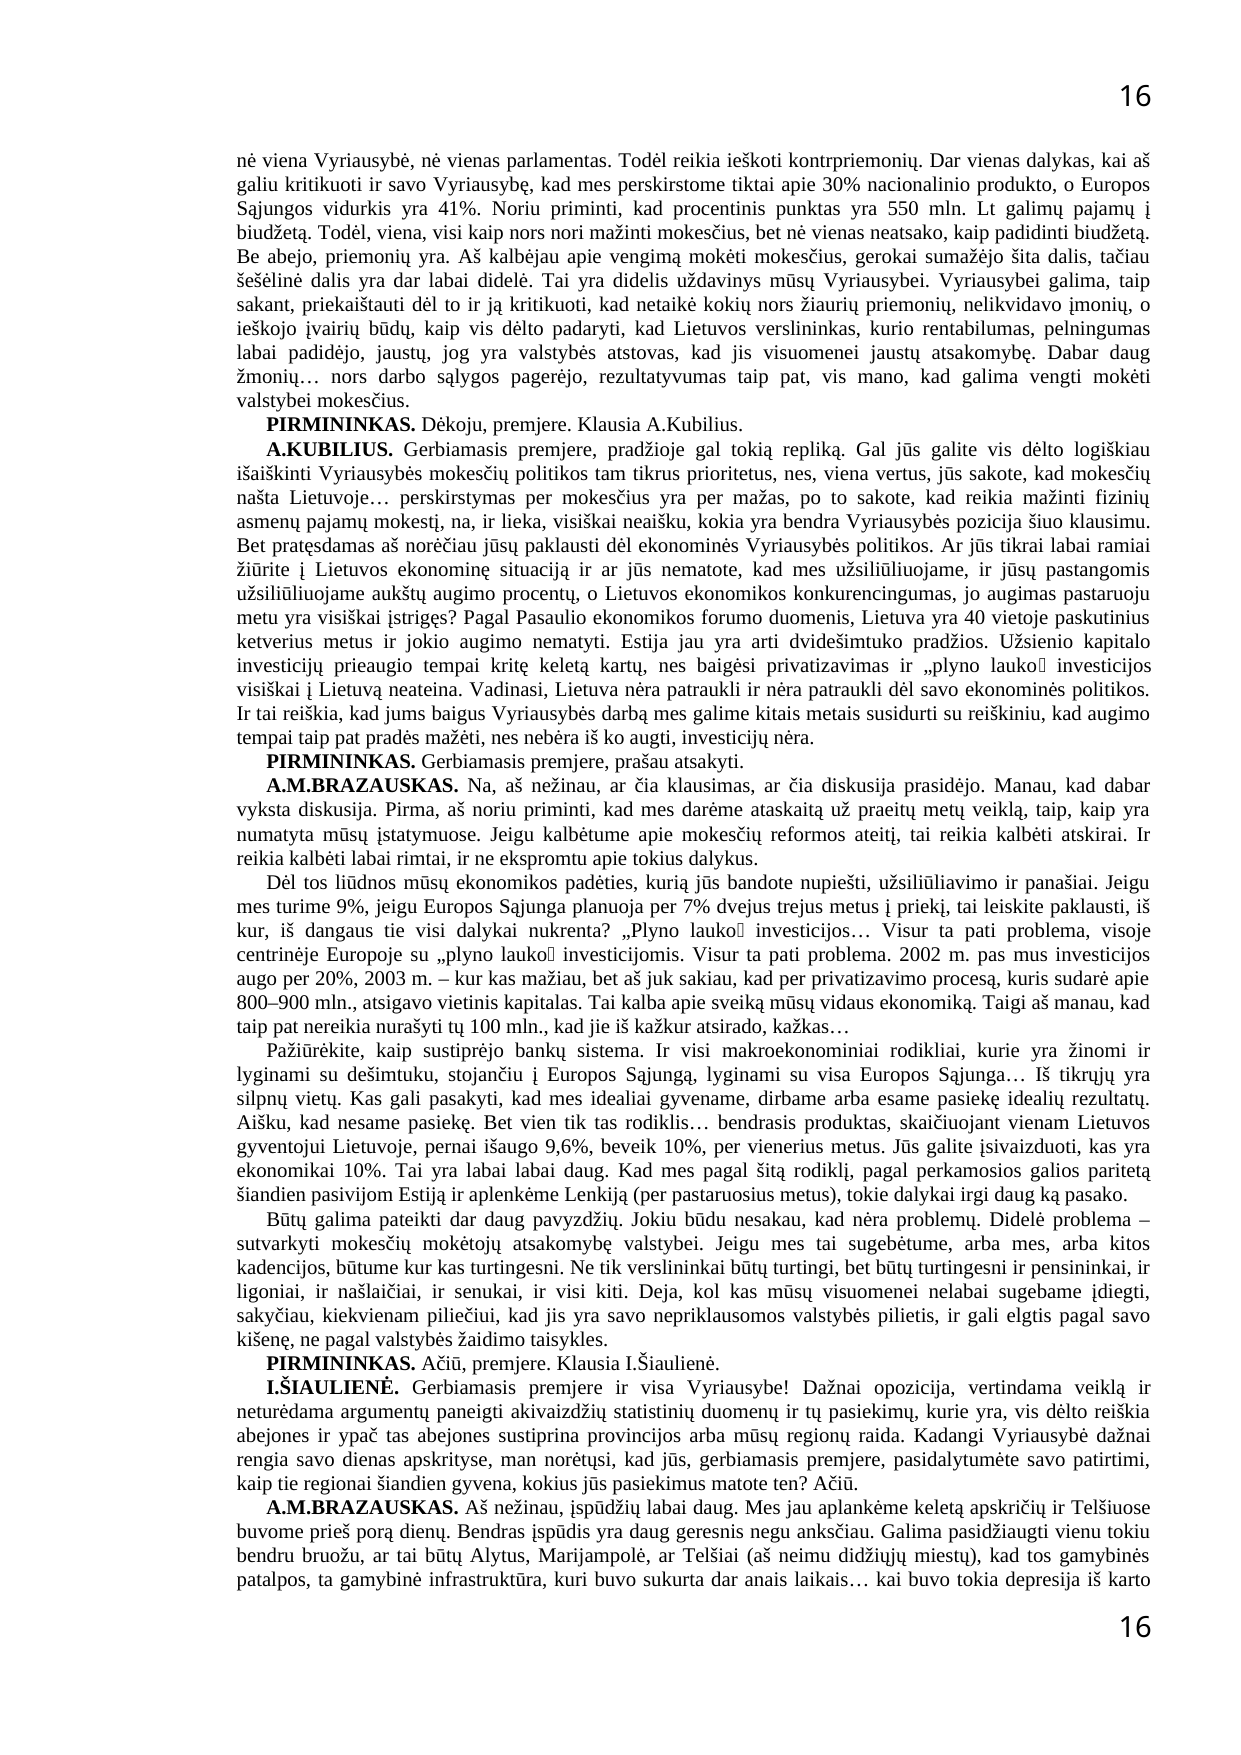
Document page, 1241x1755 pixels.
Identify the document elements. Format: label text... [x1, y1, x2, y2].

text PIRMININKAS. Gerbiamasis premjere, prašau atsakyti. [236, 749, 1152, 773]
text Dėl tos liūdnos mūsų ekonomikos padėties, kurią jūs bandote nupiešti, užsiliūliavimo ir panašiai. Jeigu mes turime 9%, jeigu Europos Sąjunga planuoja per 7% dvejus trejus metus į priekį, tai leiskite paklausti, iš kur, iš dangaus tie visi dalykai nukrenta? „Plyno lauko investicijos… Visur ta pati problema, visoje centrinėje Europoje su „plyno lauko investicijomis. Visur ta pati problema. 2002 m. pas mus investicijos augo per 20%, 2003 m. – kur kas mažiau, bet aš juk sakiau, kad per privatizavimo procesą, kuris sudarė apie 800–900 mln., atsigavo vietinis kapitalas. Tai kalba apie sveiką mūsų vidaus ekonomiką. Taigi aš manau, kad taip pat nereikia nurašyti tų 100 mln., kad jie iš kažkur atsirado, kažkas… [236, 869, 1152, 1038]
text A.KUBILIUS. Gerbiamasis premjere, pradžioje gal tokią repliką. Gal jūs galite vis dėlto logiškiau išaiškinti Vyriausybės mokesčių politikos tam tikrus prioritetus, nes, viena vertus, jūs sakote, kad mokesčių našta Lietuvoje… perskirstymas per mokesčius yra per mažas, po to sakote, kad reikia mažinti fizinių asmenų pajamų mokestį, na, ir lieka, visiškai neaišku, kokia yra bendra Vyriausybės pozicija šiuo klausimu. Bet pratęsdamas aš norėčiau jūsų paklausti dėl ekonominės Vyriausybės politikos. Ar jūs tikrai labai ramiai žiūrite į Lietuvos ekonominę situaciją ir ar jūs nematote, kad mes užsiliūliuojame, ir jūsų pastangomis užsiliūliuojame aukštų augimo procentų, o Lietuvos ekonomikos konkurencingumas, jo augimas pastaruoju metu yra visiškai įstrigęs? Pagal Pasaulio ekonomikos forumo duomenis, Lietuva yra 40 vietoje paskutinius ketverius metus ir jokio augimo nematyti. Estija jau yra arti dvidešimtuko pradžios. Užsienio kapitalo investicijų prieaugio tempai kritę keletą kartų, nes baigėsi privatizavimas ir „plyno lauko investicijos visiškai į Lietuvą neateina. Vadinasi, Lietuva nėra patraukli ir nėra patraukli dėl savo ekonominės politikos. Ir tai reiškia, kad jums baigus Vyriausybės darbą mes galime kitais metais susidurti su reiškiniu, kad augimo tempai taip pat pradės mažėti, nes nebėra iš ko augti, investicijų nėra. [236, 436, 1152, 749]
text A.M.BRAZAUSKAS. Aš nežinau, įspūdžių labai daug. Mes jau aplankėme keletą apskričių ir Telšiuose buvome prieš porą dienų. Bendras įspūdis yra daug geresnis negu anksčiau. Galima pasidžiaugti vienu tokiu bendru bruožu, ar tai būtų Alytus, Marijampolė, ar Telšiai (aš neimu didžiųjų miestų), kad tos gamybinės patalpos, ta gamybinė infrastruktūra, kuri buvo sukurta dar anais laikais… kai buvo tokia depresija iš karto [236, 1495, 1152, 1591]
text I.ŠIAULIENĖ. Gerbiamasis premjere ir visa Vyriausybe! Dažnai opozicija, vertindama veiklą ir neturėdama argumentų paneigti akivaizdžių statistinių duomenų ir tų pasiekimų, kurie yra, vis dėlto reiškia abejones ir ypač tas abejones sustiprina provincijos arba mūsų regionų raida. Kadangi Vyriausybė dažnai rengia savo dienas apskrityse, man norėtųsi, kad jūs, gerbiamasis premjere, pasidalytumėte savo patirtimi, kaip tie regionai šiandien gyvena, kokius jūs pasiekimus matote ten? Ačiū. [236, 1375, 1152, 1495]
text Pažiūrėkite, kaip sustiprėjo bankų sistema. Ir visi makroekonominiai rodikliai, kurie yra žinomi ir lyginami su dešimtuku, stojančiu į Europos Sąjungą, lyginami su visa Europos Sąjunga… Iš tikrųjų yra silpnų vietų. Kas gali pasakyti, kad mes idealiai gyvename, dirbame arba esame pasiekę idealių rezultatų. Aišku, kad nesame pasiekę. Bet vien tik tas rodiklis… bendrasis produktas, skaičiuojant vienam Lietuvos gyventojui Lietuvoje, pernai išaugo 9,6%, beveik 10%, per vienerius metus. Jūs galite įsivaizduoti, kas yra ekonomikai 10%. Tai yra labai labai daug. Kad mes pagal šitą rodiklį, pagal perkamosios galios paritetą šiandien pasivijom Estiją ir aplenkėme Lenkiją (per pastaruosius metus), tokie dalykai irgi daug ką pasako. [236, 1038, 1152, 1206]
text A.M.BRAZAUSKAS. Na, aš nežinau, ar čia klausimas, ar čia diskusija prasidėjo. Manau, kad dabar vyksta diskusija. Pirma, aš noriu priminti, kad mes darėme ataskaitą už praeitų metų veiklą, taip, kaip yra numatyta mūsų įstatymuose. Jeigu kalbėtume apie mokesčių reformos ateitį, tai reikia kalbėti atskirai. Ir reikia kalbėti labai rimtai, ir ne ekspromtu apie tokius dalykus. [236, 773, 1152, 869]
text PIRMININKAS. Ačiū, premjere. Klausia I.Šiaulienė. [236, 1351, 1152, 1375]
text nė viena Vyriausybė, nė vienas parlamentas. Todėl reikia ieškoti kontrpriemonių. Dar vienas dalykas, kai aš galiu kritikuoti ir savo Vyriausybę, kad mes perskirstome tiktai apie 30% nacionalinio produkto, o Europos Sąjungos vidurkis yra 41%. Noriu priminti, kad procentinis punktas yra 550 mln. Lt galimų pajamų į biudžetą. Todėl, viena, visi kaip nors nori mažinti mokesčius, bet nė vienas neatsako, kaip padidinti biudžetą. Be abejo, priemonių yra. Aš kalbėjau apie vengimą mokėti mokesčius, gerokai sumažėjo šita dalis, tačiau šešėlinė dalis yra dar labai didelė. Tai yra didelis uždavinys mūsų Vyriausybei. Vyriausybei galima, taip sakant, priekaištauti dėl to ir ją kritikuoti, kad netaikė kokių nors žiaurių priemonių, nelikvidavo įmonių, o ieškojo įvairių būdų, kaip vis dėlto padaryti, kad Lietuvos verslininkas, kurio rentabilumas, pelningumas labai padidėjo, jaustų, jog yra valstybės atstovas, kad jis visuomenei jaustų atsakomybę. Dabar daug žmonių… nors darbo sąlygos pagerėjo, rezultatyvumas taip pat, vis mano, kad galima vengti mokėti valstybei mokesčius. [236, 148, 1152, 412]
text PIRMININKAS. Dėkoju, premjere. Klausia A.Kubilius. [236, 412, 1152, 436]
text Būtų galima pateikti dar daug pavyzdžių. Jokiu būdu nesakau, kad nėra problemų. Didelė problema – sutvarkyti mokesčių mokėtojų atsakomybę valstybei. Jeigu mes tai sugebėtume, arba mes, arba kitos kadencijos, būtume kur kas turtingesni. Ne tik verslininkai būtų turtingi, bet būtų turtingesni ir pensininkai, ir ligoniai, ir našlaičiai, ir senukai, ir visi kiti. Deja, kol kas mūsų visuomenei nelabai sugebame įdiegti, sakyčiau, kiekvienam piliečiui, kad jis yra savo nepriklausomos valstybės pilietis, ir gali elgtis pagal savo kišenę, ne pagal valstybės žaidimo taisykles. [236, 1206, 1152, 1351]
